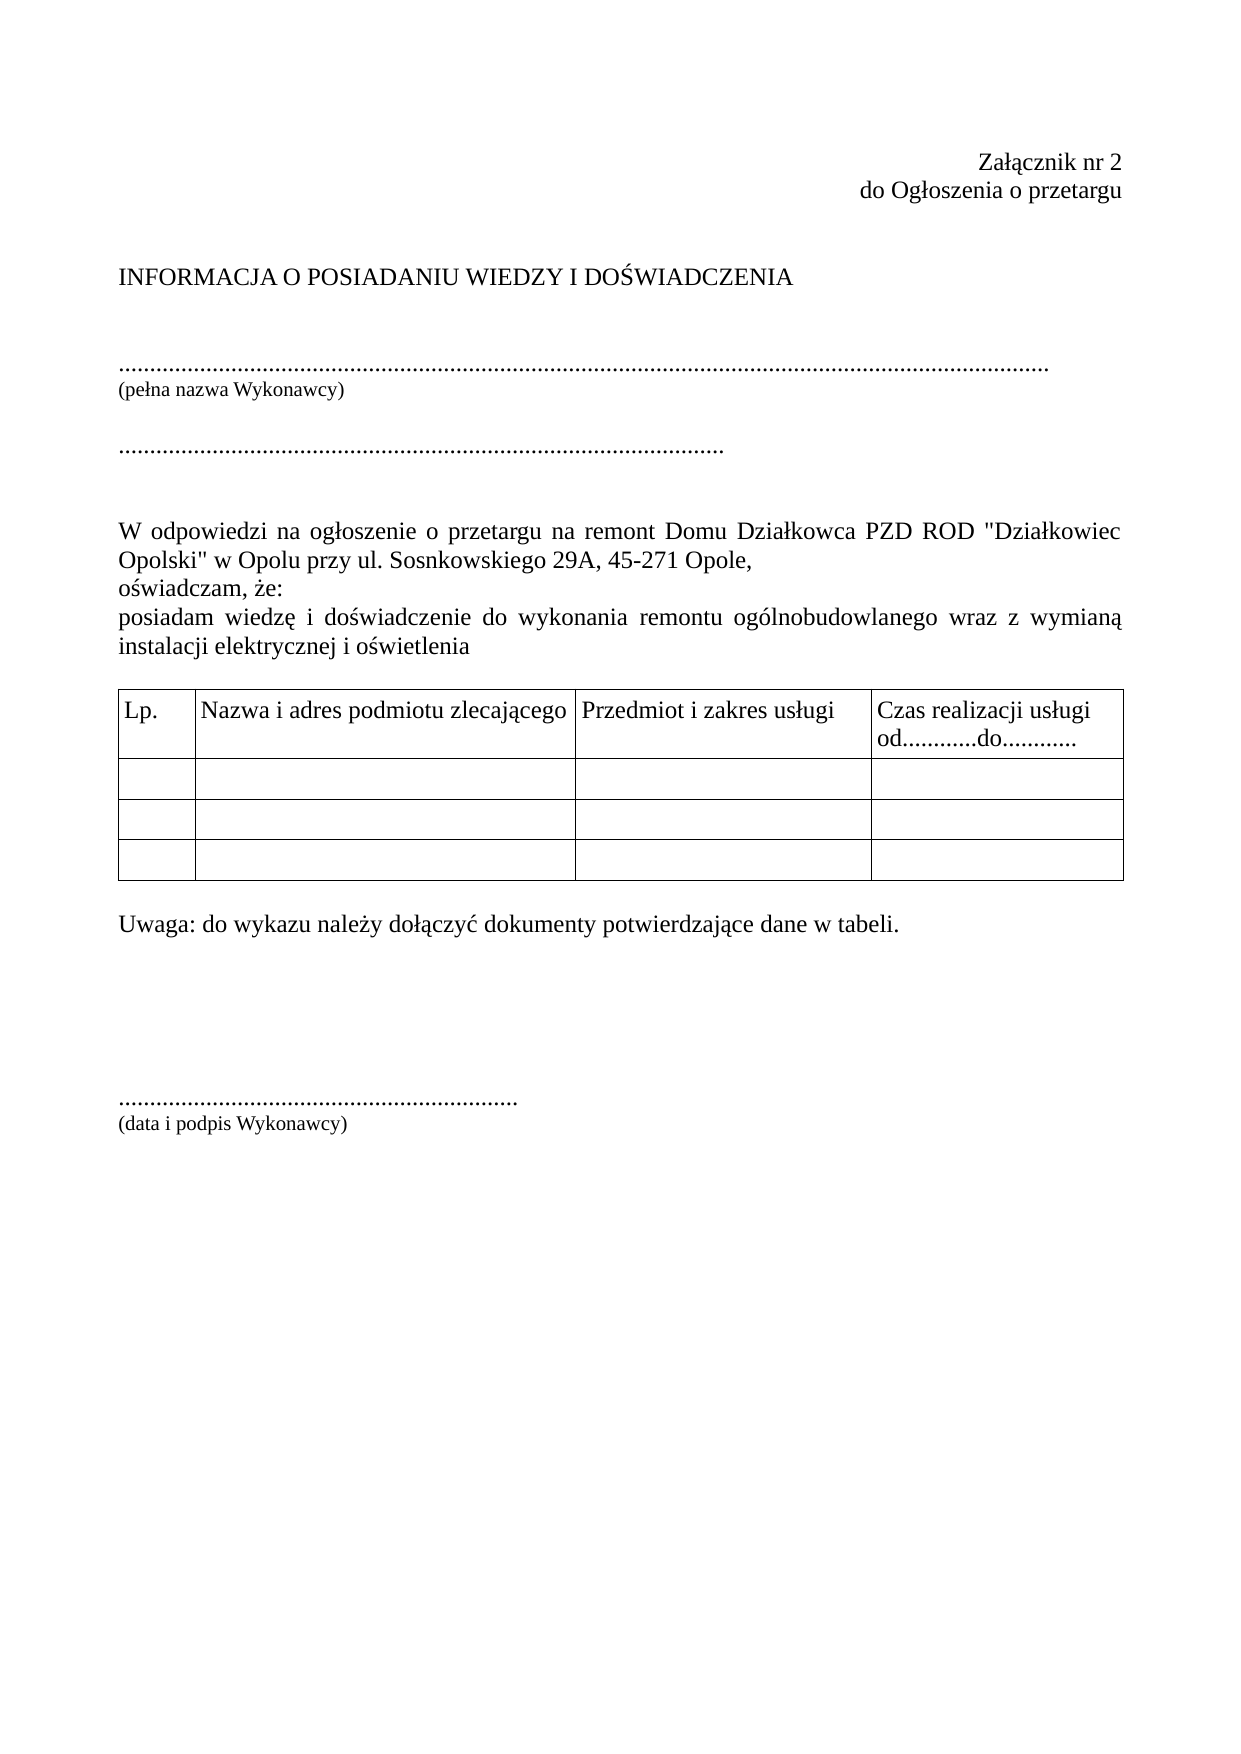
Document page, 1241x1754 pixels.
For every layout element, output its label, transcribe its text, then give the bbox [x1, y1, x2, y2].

table_cell [872, 759, 1123, 799]
table_header Lp. [119, 690, 195, 758]
table_cell [119, 759, 195, 799]
table_cell [119, 800, 195, 839]
table_header Przedmiot i zakres usługi [576, 690, 871, 758]
table_cell [872, 840, 1123, 880]
table_cell [872, 800, 1123, 839]
table_cell [196, 800, 575, 839]
text ..................................................................................................................................................... (pełna nazwa Wykonawcy) [118, 319, 1122, 430]
text ................................................................................................. [118, 430, 1122, 458]
text posiadam wiedzę i doświadczenie do wykonania remontu ogólnobudowlanego wraz z wymianą instalacji elektrycznej i oświetlenia [118, 602, 1122, 660]
text INFORMACJA O POSIADANIU WIEDZY I DOŚWIADCZENIA [118, 262, 1122, 291]
text oświadczam, że: [118, 573, 1122, 602]
table_cell [196, 759, 575, 799]
table_header Czas realizacji usługi od............do............ [872, 690, 1123, 758]
text W odpowiedzi na ogłoszenie o przetargu na remont Domu Działkowca PZD ROD "Działkowiec Opolski" w Opolu przy ul. Sosnkowskiego 29A, 45-271 Opole, [118, 516, 1122, 573]
table_cell [119, 840, 195, 880]
table_cell [576, 800, 871, 839]
text Załącznik nr 2 do Ogłoszenia o przetargu [118, 147, 1122, 233]
text Uwaga: do wykazu należy dołączyć dokumenty potwierdzające dane w tabeli. [118, 881, 1122, 938]
table_cell [576, 759, 871, 799]
table_cell [196, 840, 575, 880]
text ................................................................ (data i podpis Wykonawcy) [118, 1053, 1122, 1135]
table_cell [576, 840, 871, 880]
table_header Nazwa i adres podmiotu zlecającego [196, 690, 575, 758]
